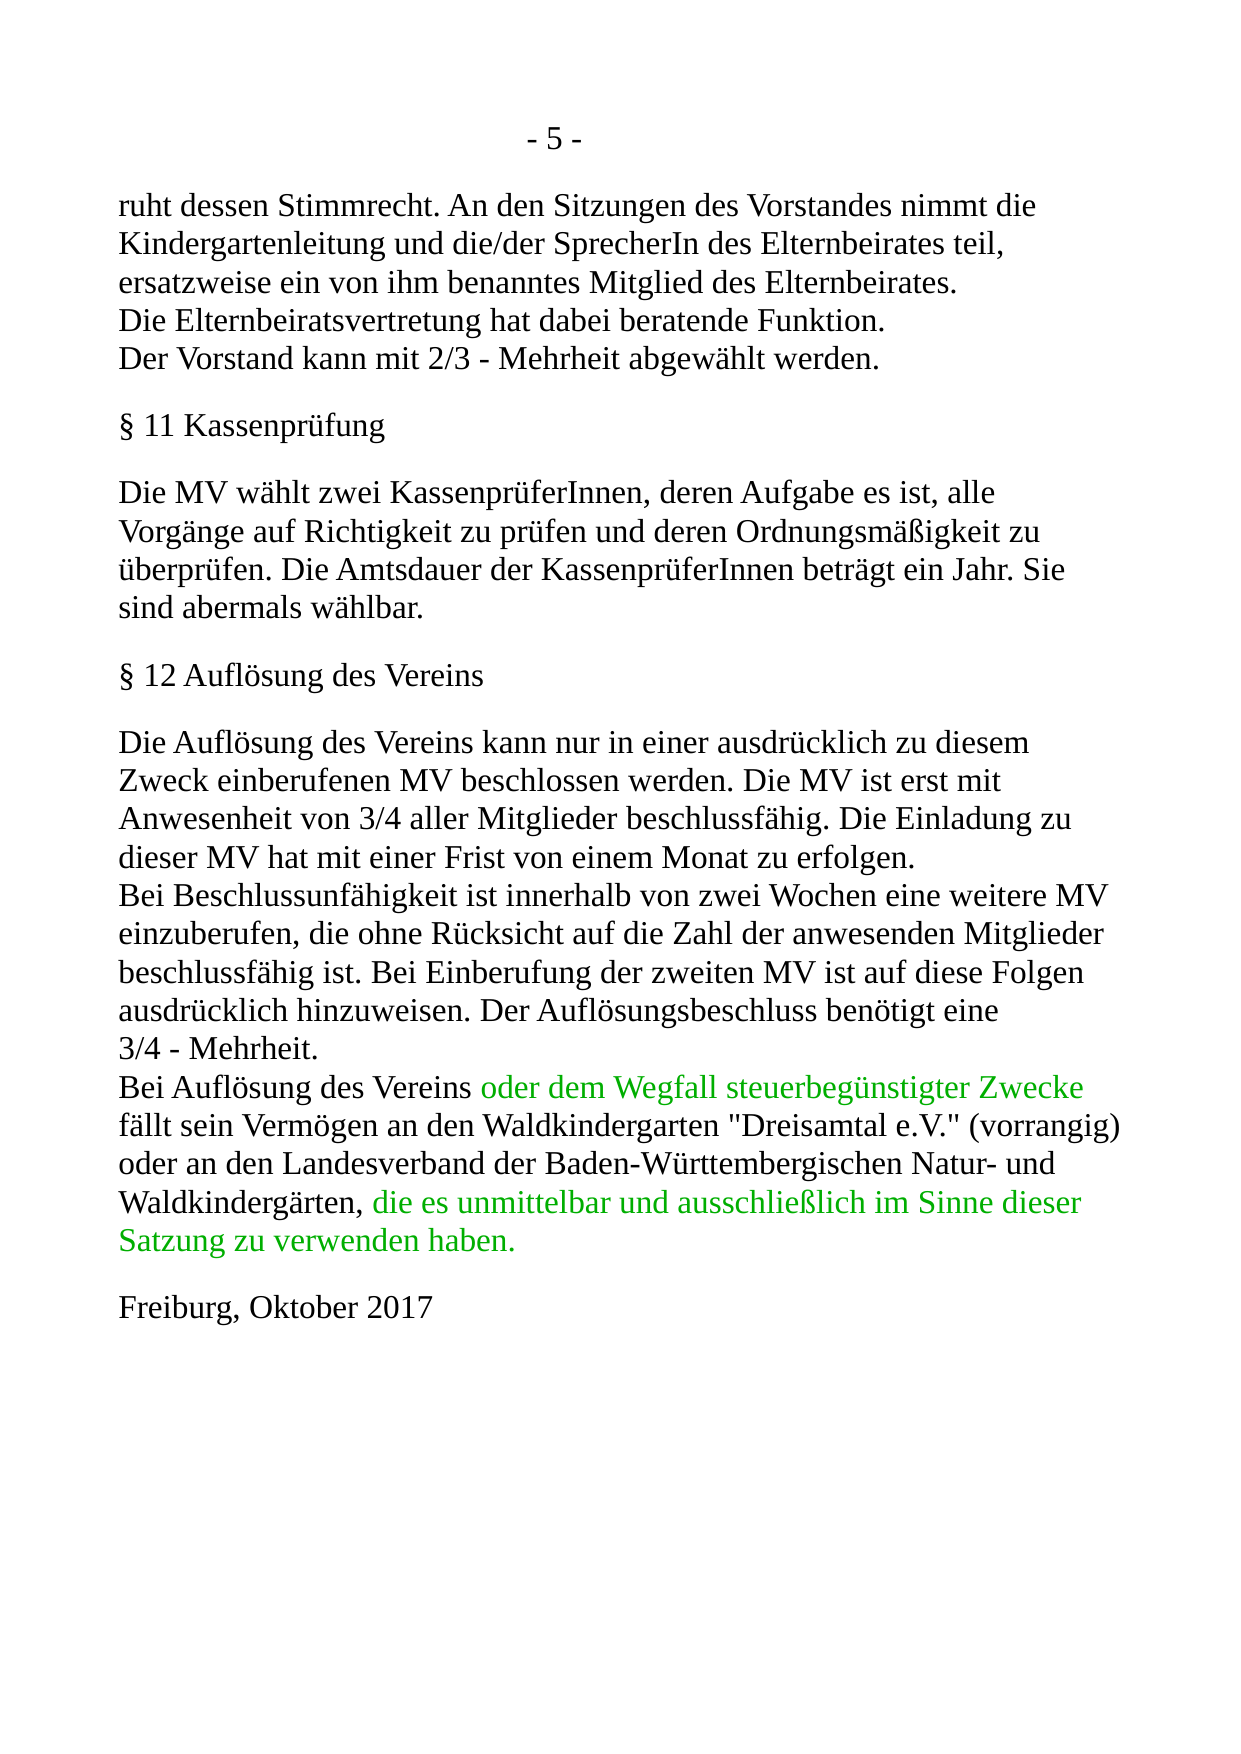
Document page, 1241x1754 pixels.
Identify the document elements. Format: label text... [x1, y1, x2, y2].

text Freiburg, Oktober 2017 [118, 1287, 1122, 1326]
text Bei Auflösung des Vereins oder dem Wegfall steuerbegünstigter Zwecke fällt sein Vermögen an den Waldkindergarten "Dreisamtal e.V." (vorrangig) oder an den Landesverband der Baden-Württembergischen Natur- und Waldkindergärten, die es unmittelbar und ausschließlich im Sinne dieser Satzung zu verwenden haben. [118, 1067, 1122, 1258]
text - 5 - [118, 118, 1122, 156]
text Die MV wählt zwei KassenprüferInnen, deren Aufgabe es ist, alle Vorgänge auf Richtigkeit zu prüfen und deren Ordnungsmäßigkeit zu überprüfen. Die Amtsdauer der KassenprüferInnen beträgt ein Jahr. Sie sind abermals wählbar. [118, 473, 1122, 626]
text § 11 Kassenprüfung [118, 406, 1122, 444]
text Die Elternbeiratsvertretung hat dabei beratende Funktion. [118, 300, 1122, 338]
text Bei Beschlussunfähigkeit ist innerhalb von zwei Wochen eine weitere MV einzuberufen, die ohne Rücksicht auf die Zahl der anwesenden Mitglieder beschlussfähig ist. Bei Einberufung der zweiten MV ist auf diese Folgen ausdrücklich hinzuweisen. Der Auflösungsbeschluss benötigt eine [118, 875, 1122, 1028]
text 3/4 - Mehrheit. [118, 1028, 1122, 1067]
text Die Auflösung des Vereins kann nur in einer ausdrücklich zu diesem Zweck einberufenen MV beschlossen werden. Die MV ist erst mit Anwesenheit von 3/4 aller Mitglieder beschlussfähig. Die Einladung zu dieser MV hat mit einer Frist von einem Monat zu erfolgen. [118, 722, 1122, 875]
text Der Vorstand kann mit 2/3 - Mehrheit abgewählt werden. [118, 338, 1122, 377]
text ruht dessen Stimmrecht. An den Sitzungen des Vorstandes nimmt die Kindergartenleitung und die/der SprecherIn des Elternbeirates teil, ersatzweise ein von ihm benanntes Mitglied des Elternbeirates. [118, 185, 1122, 300]
text § 12 Auflösung des Vereins [118, 655, 1122, 693]
